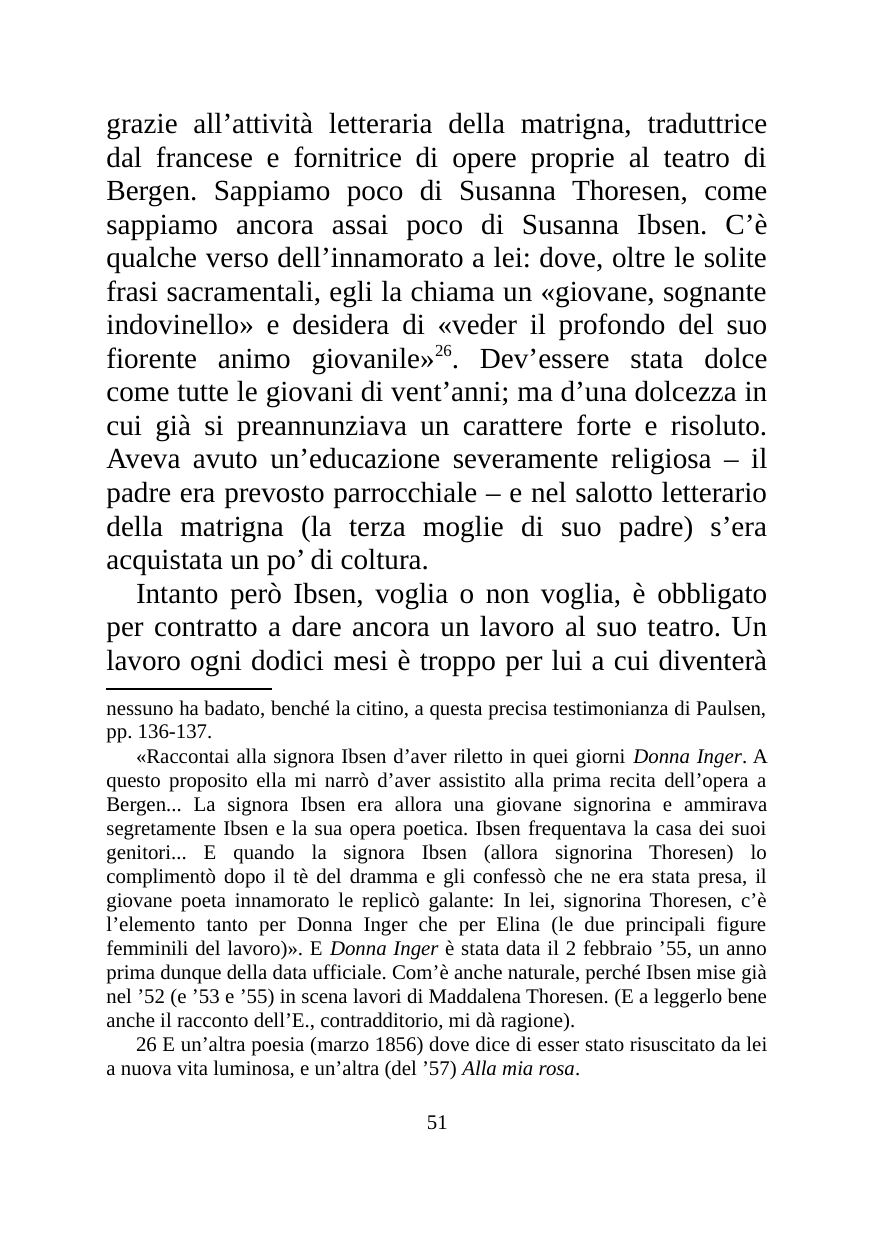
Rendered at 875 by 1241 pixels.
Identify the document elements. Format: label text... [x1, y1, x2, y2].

text grazie all’attività letteraria della matrigna, traduttrice dal francese e fornitrice di opere proprie al teatro di Bergen. Sappiamo poco di Susanna Thoresen, come sappiamo ancora assai poco di Susanna Ibsen. C’è qualche verso dell’innamorato a lei: dove, oltre le solite frasi sacramentali, egli la chiama un «giovane, sognante indovinello» e desidera di «veder il profondo del suo fiorente animo giovanile». Dev’essere stata dolce come tutte le giovani di vent’anni; ma d’una dolcezza in cui già si preannunziava un carattere forte e risoluto. Aveva avuto un’educazione severamente religiosa – il padre era prevosto parrocchiale – e nel salotto letterario della matrigna (la terza moglie di suo padre) s’era acquistata un po’ di coltura. [106, 106, 768, 576]
text E un’altra poesia (marzo 1856) dove dice di esser stato risuscitato da lei a nuova vita luminosa, e un’altra (del ’57) Alla mia rosa. [106, 1032, 768, 1080]
text Intanto però Ibsen, voglia o non voglia, è obbligato per contratto a dare ancora un lavoro al suo teatro. Un lavoro ogni dodici mesi è troppo per lui a cui diventerà [106, 576, 768, 676]
text «Raccontai alla signora Ibsen d’aver riletto in quei giorni Donna Inger. A questo proposito ella mi narrò d’aver assistito alla prima recita dell’opera a Bergen... La signora Ibsen era allora una giovane signorina e ammirava segretamente Ibsen e la sua opera poetica. Ibsen frequentava la casa dei suoi genitori... E quando la signora Ibsen (allora signorina Thoresen) lo complimentò dopo il tè del dramma e gli confessò che ne era stata presa, il giovane poeta innamorato le replicò galante: In lei, signorina Thoresen, c’è l’elemento tanto per Donna Inger che per Elina (le due principali figure femminili del lavoro)». E Donna Inger è stata data il 2 febbraio ’55, un anno prima dunque della data ufficiale. Com’è anche naturale, perché Ibsen mise già nel ’52 (e ’53 e ’55) in scena lavori di Maddalena Thoresen. (E a leggerlo bene anche il racconto dell’E., contradditorio, mi dà ragione). [106, 743, 768, 1032]
text nessuno ha badato, benché la citino, a questa precisa testimonianza di Paulsen, pp. 136-137. [106, 695, 768, 743]
